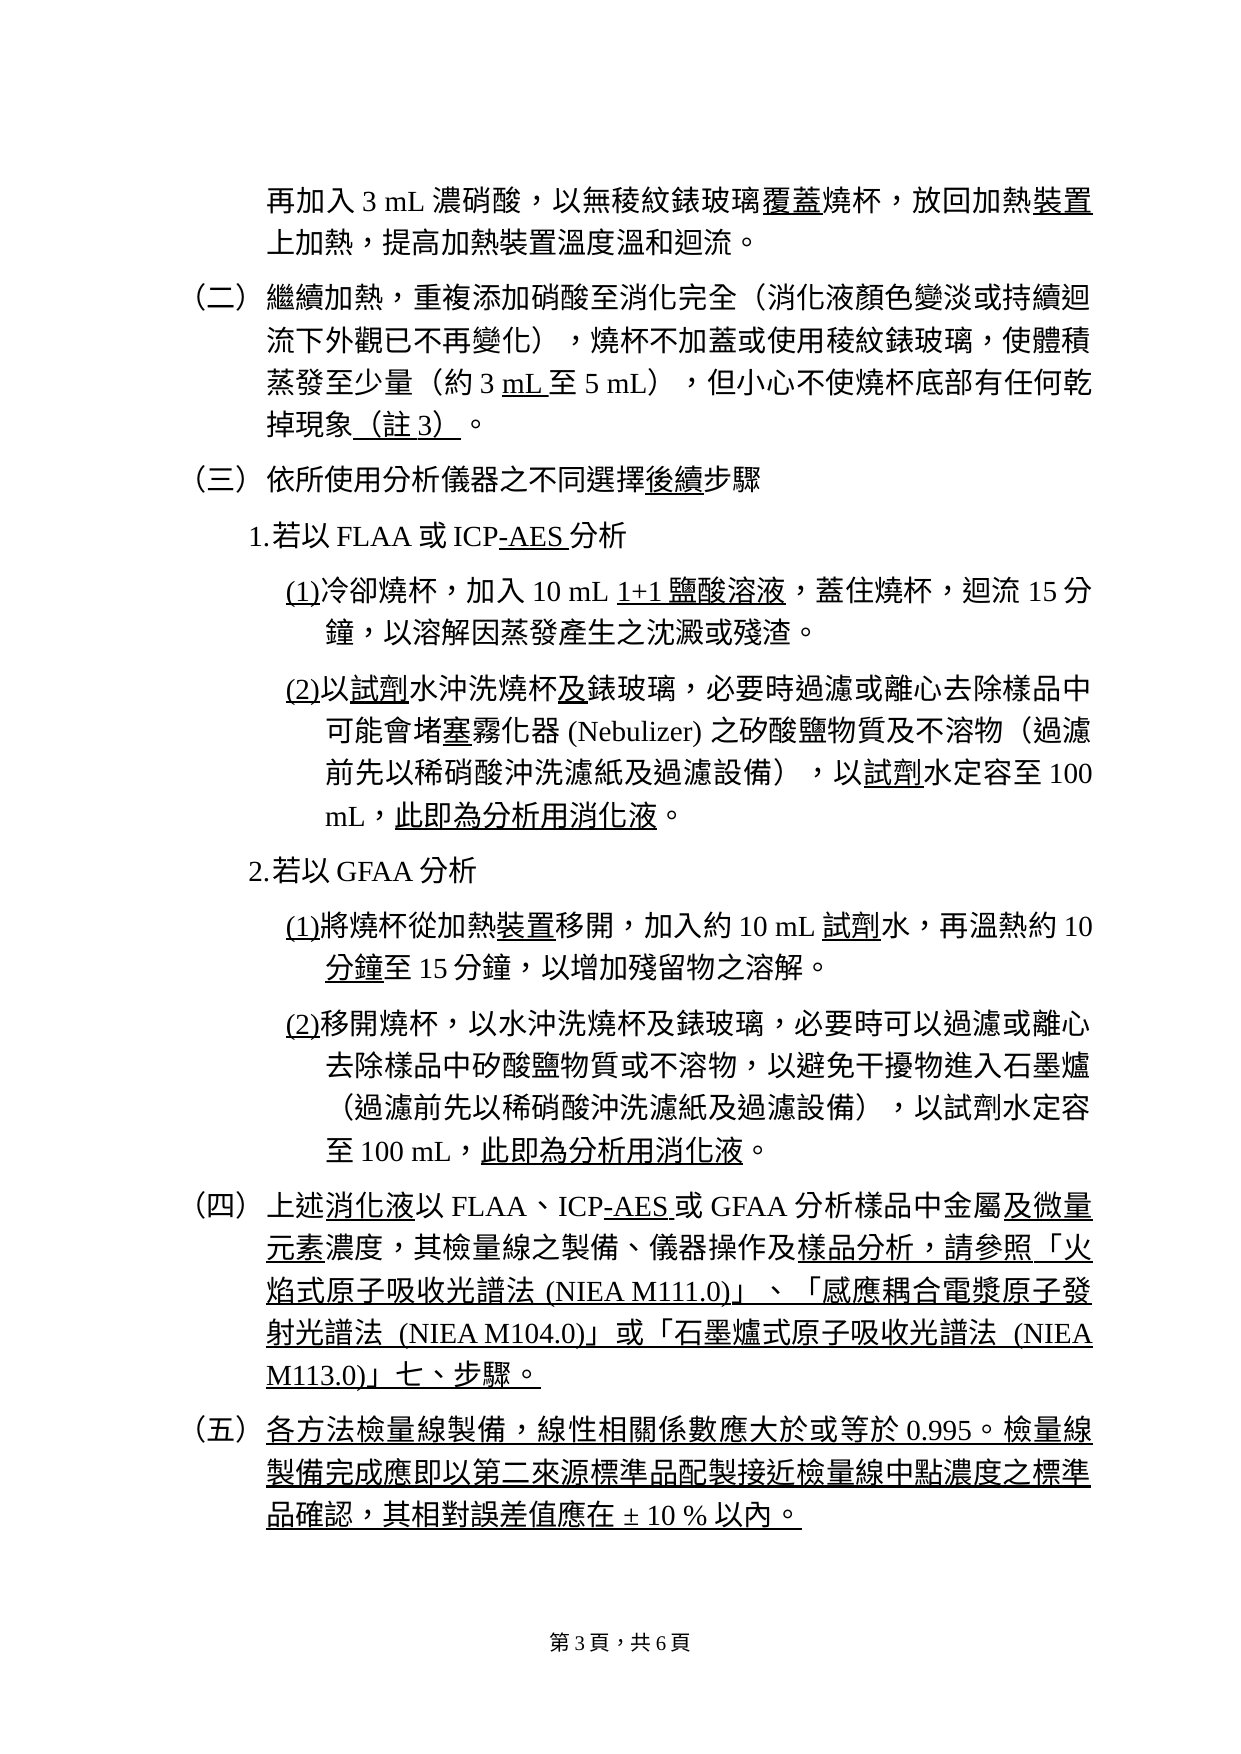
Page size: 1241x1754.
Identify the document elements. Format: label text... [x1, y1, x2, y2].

subtitle 再加入3 mL濃硝酸，以無稜紋錶玻璃覆蓋燒杯，放回加熱裝置上加熱，提高加熱裝置溫度溫和迴流。 [177, 177, 1092, 262]
text (2)以試劑水沖洗燒杯及錶玻璃，必要時過濾或離心去除樣品中可能會堵塞霧化器 (Nebulizer) 之矽酸鹽物質及不溶物（過濾前先以稀硝酸沖洗濾紙及過濾設備），以試劑水定容至100 mL，此即為分析用消化液。 [286, 665, 1092, 834]
subtitle 若以FLAA或ICP-AES分析 [248, 512, 1110, 554]
subtitle 繼續加熱，重複添加硝酸至消化完全（消化液顏色變淡或持續迴流下外觀已不再變化），燒杯不加蓋或使用稜紋錶玻璃，使體積蒸發至少量（約3 mL至5 mL），但小心不使燒杯底部有任何乾掉現象（註3）。 [177, 275, 1092, 444]
text (1)冷卻燒杯，加入10 mL 1+1鹽酸溶液，蓋住燒杯，迴流15分鐘，以溶解因蒸發產生之沈澱或殘渣。 [286, 568, 1092, 652]
subtitle 各方法檢量線製備，線性相關係數應大於或等於0.995。檢量線製備完成應即以第二來源標準品配製接近檢量線中點濃度之標準品確認，其相對誤差值應在 ± 10 % 以內。 [177, 1407, 1092, 1534]
text (2)移開燒杯，以水沖洗燒杯及錶玻璃，必要時可以過濾或離心去除樣品中矽酸鹽物質或不溶物，以避免干擾物進入石墨爐（過濾前先以稀硝酸沖洗濾紙及過濾設備），以試劑水定容至100 mL，此即為分析用消化液。 [286, 1000, 1092, 1169]
subtitle 若以GFAA分析 [248, 847, 1110, 890]
subtitle 依所使用分析儀器之不同選擇後續步驟 [177, 457, 1092, 499]
subtitle 上述消化液以FLAA、ICP-AES或GFAA分析樣品中金屬及微量元素濃度，其檢量線之製備、儀器操作及樣品分析，請參照「火焰式原子吸收光譜法 (NIEA M111.0)」、「感應耦合電漿原子發射光譜法 (NIEA M104.0)」或「石墨爐式原子吸收光譜法 (NIEA M113.0)」七、步驟。 [177, 1182, 1092, 1394]
text (1)將燒杯從加熱裝置移開，加入約10 mL試劑水，再溫熱約10分鐘至15分鐘，以增加殘留物之溶解。 [286, 903, 1092, 987]
